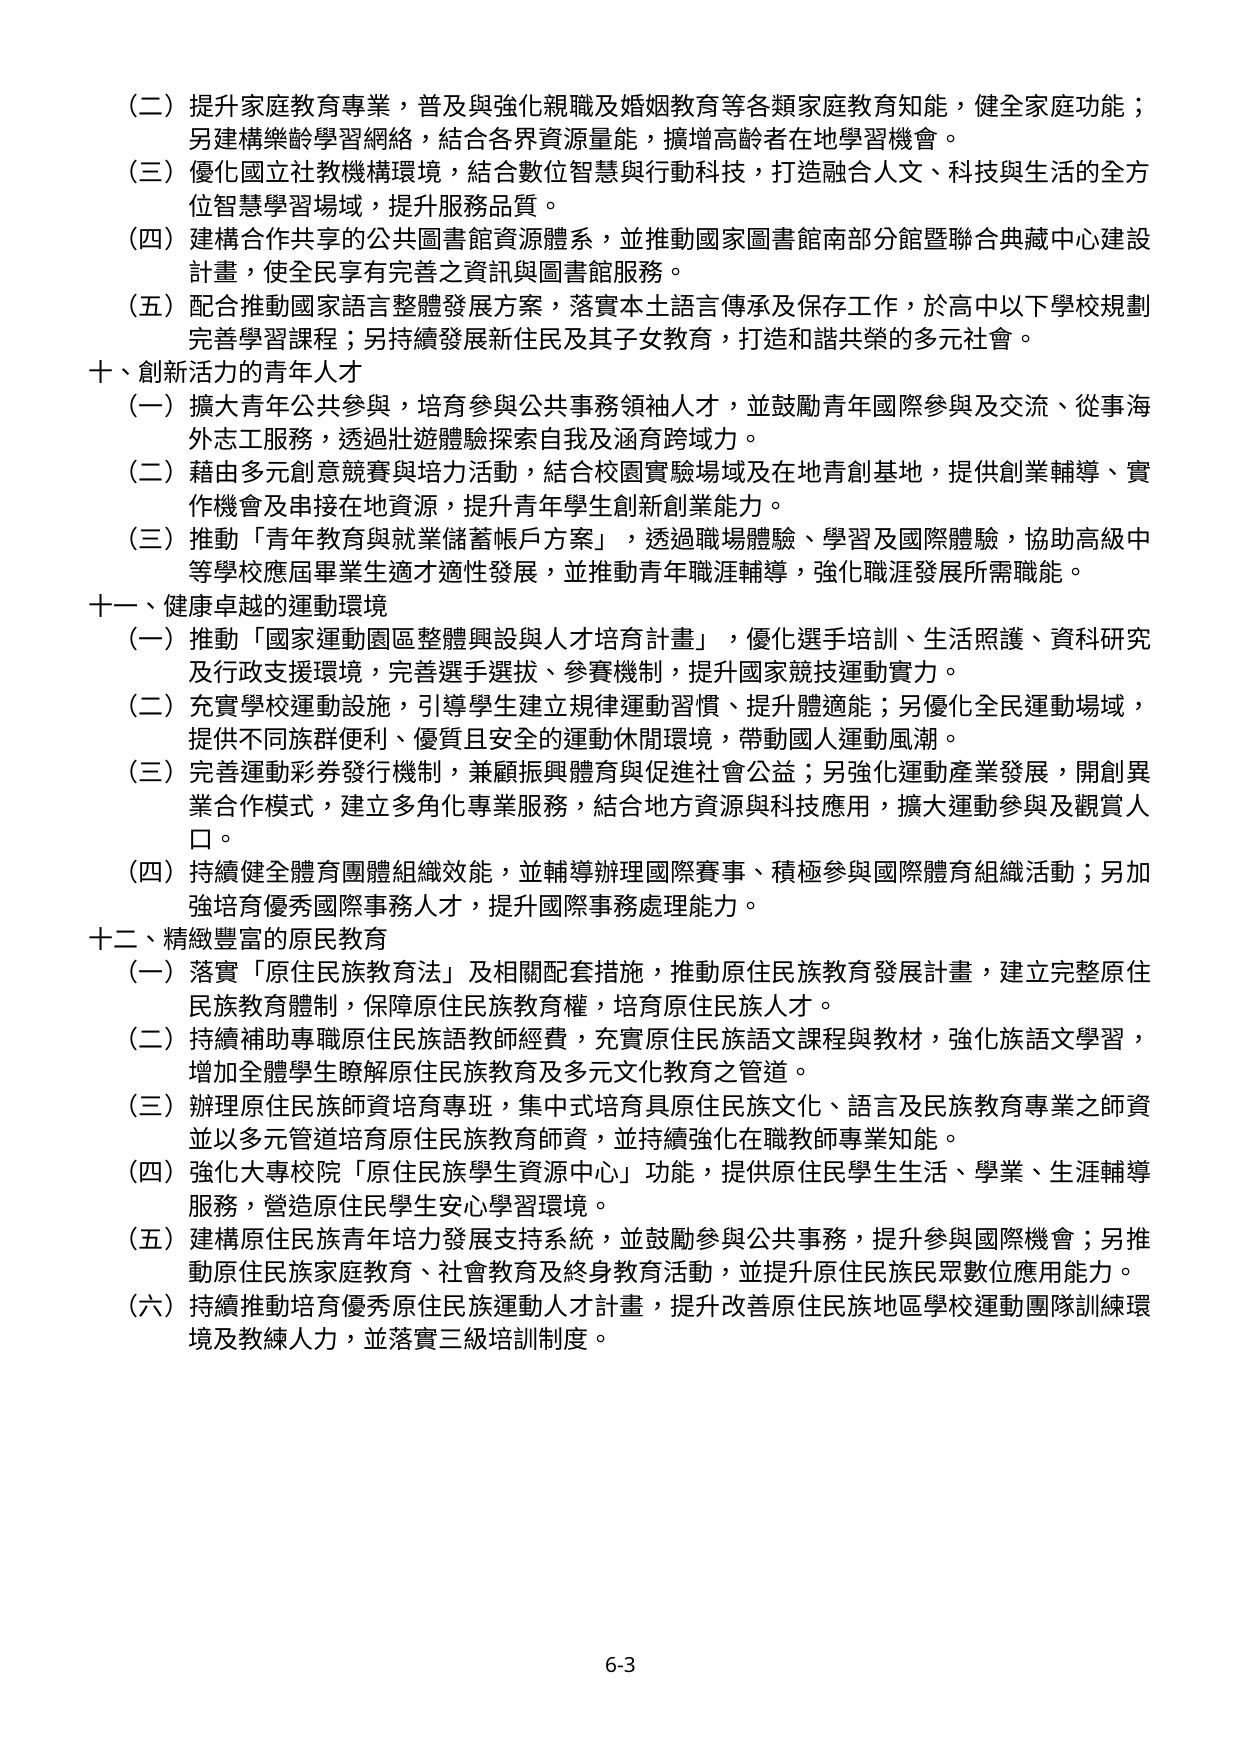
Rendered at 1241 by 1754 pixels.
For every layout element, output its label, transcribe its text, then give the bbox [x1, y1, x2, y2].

text （三）優化國立社教機構環境，結合數位智慧與行動科技，打造融合人文、科技與生活的全方位智慧學習場域，提升服務品質。 [113, 155, 1152, 222]
text 十、創新活力的青年人才 [88, 355, 1152, 388]
text （四）強化大專校院「原住民族學生資源中心」功能，提供原住民學生生活、學業、生涯輔導服務，營造原住民學生安心學習環境。 [113, 1155, 1152, 1222]
text （五）配合推動國家語言整體發展方案，落實本土語言傳承及保存工作，於高中以下學校規劃完善學習課程；另持續發展新住民及其子女教育，打造和諧共榮的多元社會。 [113, 288, 1152, 355]
text （一）推動「國家運動園區整體興設與人才培育計畫」，優化選手培訓、生活照護、資科研究及行政支援環境，完善選手選拔、參賽機制，提升國家競技運動實力。 [113, 622, 1152, 688]
text （一）落實「原住民族教育法」及相關配套措施，推動原住民族教育發展計畫，建立完整原住民族教育體制，保障原住民族教育權，培育原住民族人才。 [113, 955, 1152, 1022]
text （五）建構原住民族青年培力發展支持系統，並鼓勵參與公共事務，提升參與國際機會；另推動原住民族家庭教育、社會教育及終身教育活動，並提升原住民族民眾數位應用能力。 [113, 1222, 1152, 1288]
text （四）建構合作共享的公共圖書館資源體系，並推動國家圖書館南部分館暨聯合典藏中心建設計畫，使全民享有完善之資訊與圖書館服務。 [113, 222, 1152, 288]
text （三）辦理原住民族師資培育專班，集中式培育具原住民族文化、語言及民族教育專業之師資並以多元管道培育原住民族教育師資，並持續強化在職教師專業知能。 [113, 1088, 1152, 1155]
text （二）藉由多元創意競賽與培力活動，結合校園實驗場域及在地青創基地，提供創業輔導、實作機會及串接在地資源，提升青年學生創新創業能力。 [113, 455, 1152, 522]
text （一）擴大青年公共參與，培育參與公共事務領袖人才，並鼓勵青年國際參與及交流、從事海外志工服務，透過壯遊體驗探索自我及涵育跨域力。 [113, 388, 1152, 455]
text （六）持續推動培育優秀原住民族運動人才計畫，提升改善原住民族地區學校運動團隊訓練環境及教練人力，並落實三級培訓制度。 [113, 1288, 1152, 1355]
text （二）充實學校運動設施，引導學生建立規律運動習慣、提升體適能；另優化全民運動場域，提供不同族群便利、優質且安全的運動休閒環境，帶動國人運動風潮。 [113, 688, 1152, 755]
text 十一、健康卓越的運動環境 [88, 588, 1152, 622]
text （三）推動「青年教育與就業儲蓄帳戶方案」，透過職場體驗、學習及國際體驗，協助高級中等學校應屆畢業生適才適性發展，並推動青年職涯輔導，強化職涯發展所需職能。 [113, 522, 1152, 588]
text （三）完善運動彩券發行機制，兼顧振興體育與促進社會公益；另強化運動產業發展，開創異業合作模式，建立多角化專業服務，結合地方資源與科技應用，擴大運動參與及觀賞人口。 [113, 755, 1152, 855]
text （四）持續健全體育團體組織效能，並輔導辦理國際賽事、積極參與國際體育組織活動；另加強培育優秀國際事務人才，提升國際事務處理能力。 [113, 855, 1152, 922]
text （二）持續補助專職原住民族語教師經費，充實原住民族語文課程與教材，強化族語文學習，增加全體學生瞭解原住民族教育及多元文化教育之管道。 [113, 1022, 1152, 1088]
text 十二、精緻豐富的原民教育 [88, 922, 1152, 955]
text （二）提升家庭教育專業，普及與強化親職及婚姻教育等各類家庭教育知能，健全家庭功能；另建構樂齡學習網絡，結合各界資源量能，擴增高齡者在地學習機會。 [113, 88, 1152, 155]
